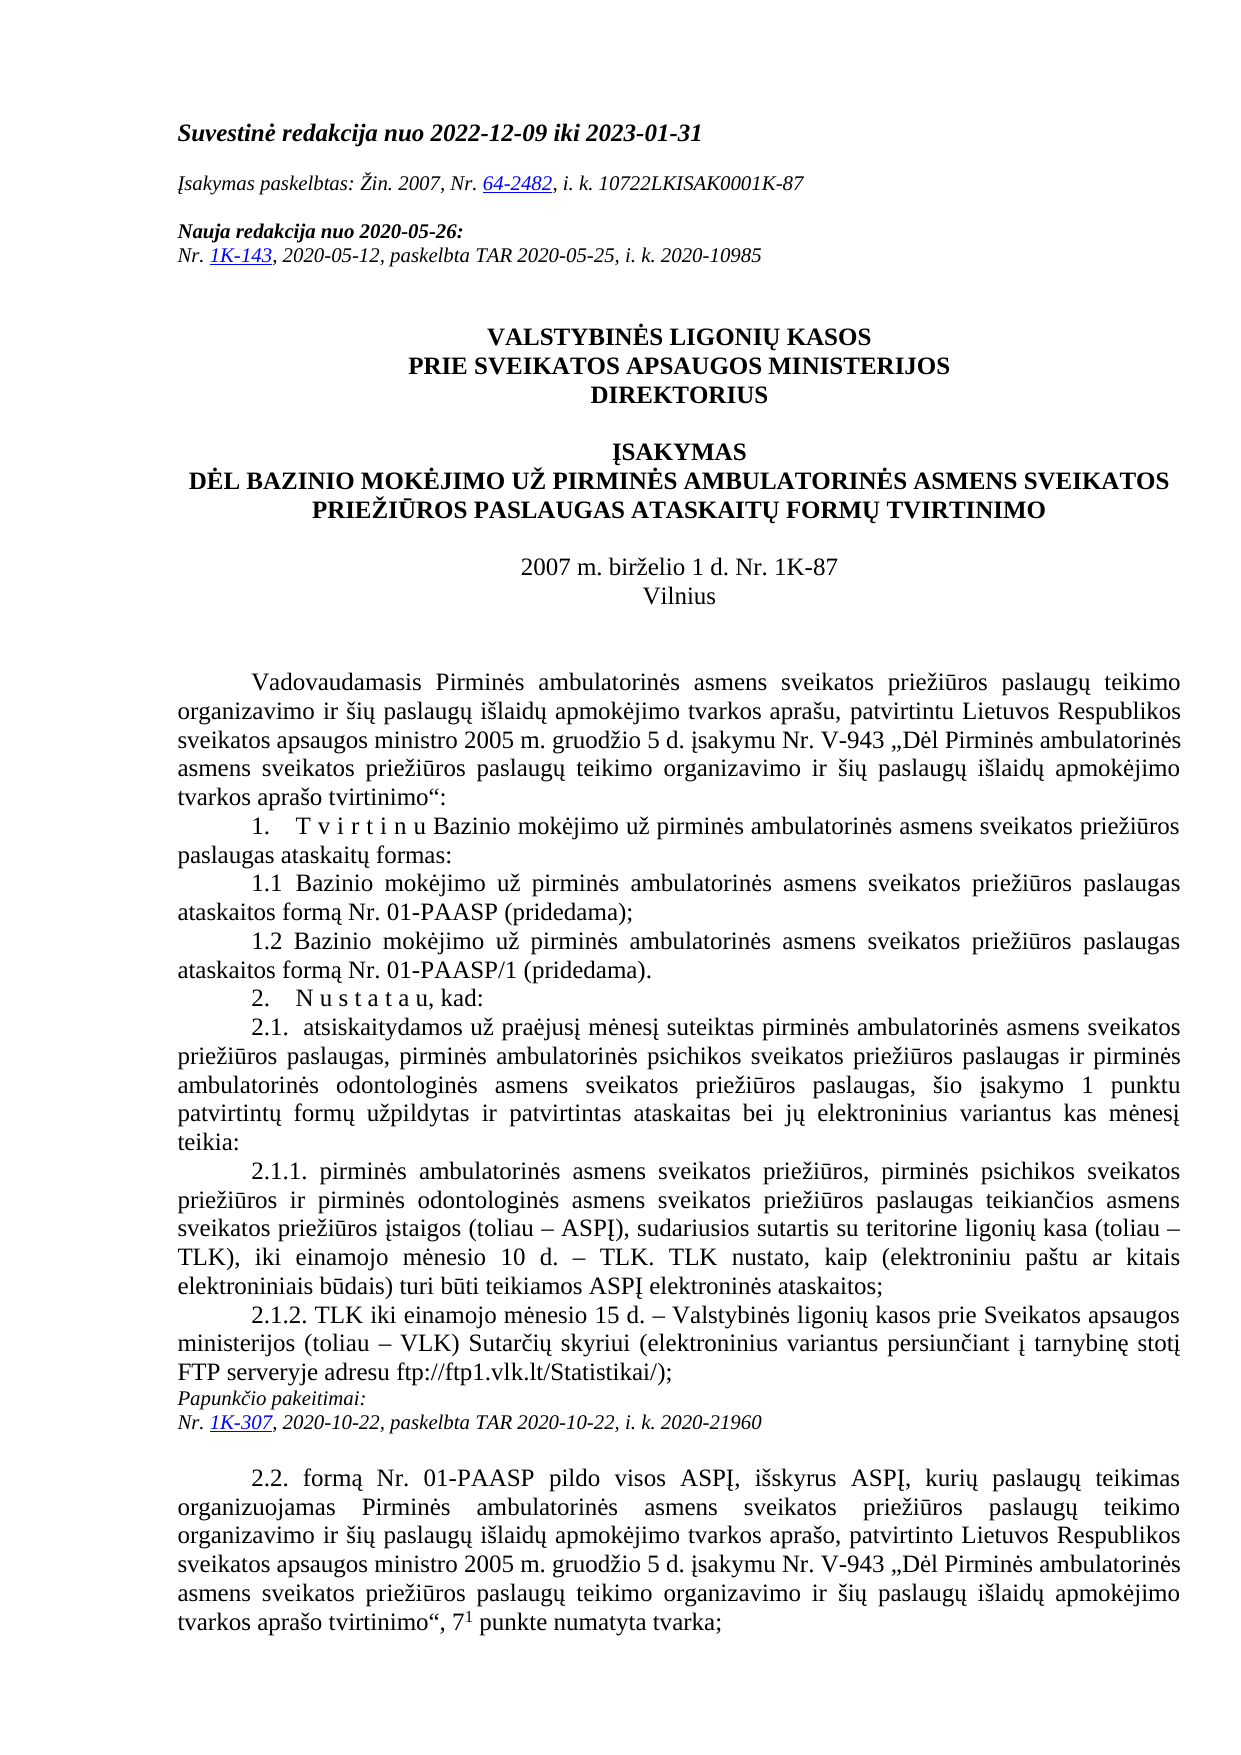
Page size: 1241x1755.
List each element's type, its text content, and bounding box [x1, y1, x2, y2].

text Vadovaudamasis Pirminės ambulatorinės asmens sveikatos priežiūros paslaugų teikimo organizavimo ir šių paslaugų išlaidų apmokėjimo tvarkos aprašu, patvirtintu Lietuvos Respublikos sveikatos apsaugos ministro 2005 m. gruodžio 5 d. įsakymu Nr. V-943 „Dėl Pirminės ambulatorinės asmens sveikatos priežiūros paslaugų teikimo organizavimo ir šių paslaugų išlaidų apmokėjimo tvarkos aprašo tvirtinimo“: [177, 667, 1181, 811]
text DIREKTORIUS [177, 380, 1181, 408]
text 2. N u s t a t a u, kad: [177, 983, 1181, 1012]
text 2.1. atsiskaitydamos už praėjusį mėnesį suteiktas pirminės ambulatorinės asmens sveikatos priežiūros paslaugas, pirminės ambulatorinės psichikos sveikatos priežiūros paslaugas ir pirminės ambulatorinės odontologinės asmens sveikatos priežiūros paslaugas, šio įsakymo 1 punktu patvirtintų formų užpildytas ir patvirtintas ataskaitas bei jų elektroninius variantus kas mėnesį teikia: [177, 1012, 1181, 1156]
text Vilnius [177, 581, 1181, 610]
text VALSTYBINĖS LIGONIŲ KASOS [177, 322, 1181, 351]
text Suvestinė redakcija nuo 2022-12-09 iki 2023-01-31 [177, 118, 1181, 147]
text DĖL BAZINIO MOKĖJIMO UŽ PIRMINĖS AMBULATORINĖS ASMENS SVEIKATOS PRIEŽIŪROS PASLAUGAS ATASKAITų FORMų TVIRTINIMO [177, 466, 1181, 523]
text 1.2 Bazinio mokėjimo už pirminės ambulatorinės asmens sveikatos priežiūros paslaugas ataskaitos formą Nr. 01-PAASP/1 (pridedama). [177, 926, 1181, 983]
text 1. T v i r t i n u Bazinio mokėjimo už pirminės ambulatorinės asmens sveikatos priežiūros paslaugas ataskaitų formas: [177, 811, 1181, 868]
text 2.1.2. TLK iki einamojo mėnesio 15 d. – Valstybinės ligonių kasos prie Sveikatos apsaugos ministerijos (toliau – VLK) Sutarčių skyriui (elektroninius variantus persiunčiant į tarnybinę stotį FTP serveryje adresu ftp://ftp1.vlk.lt/Statistikai/); [177, 1300, 1181, 1386]
text Papunkčio pakeitimai: [177, 1386, 1181, 1410]
text 1.1 Bazinio mokėjimo už pirminės ambulatorinės asmens sveikatos priežiūros paslaugas ataskaitos formą Nr. 01-PAASP (pridedama); [177, 868, 1181, 926]
text Nr. 1K-307, 2020-10-22, paskelbta TAR 2020-10-22, i. k. 2020-21960 [177, 1410, 1181, 1434]
text 2007 m. birželio 1 d. Nr. 1K-87 [177, 552, 1181, 581]
text Įsakymas paskelbtas: Žin. 2007, Nr. 64-2482, i. k. 10722LKISAK0001K-87 [177, 171, 1181, 195]
text 2.2. formą Nr. 01-PAASP pildo visos ASPĮ, išskyrus ASPĮ, kurių paslaugų teikimas organizuojamas Pirminės ambulatorinės asmens sveikatos priežiūros paslaugų teikimo organizavimo ir šių paslaugų išlaidų apmokėjimo tvarkos aprašo, patvirtinto Lietuvos Respublikos sveikatos apsaugos ministro 2005 m. gruodžio 5 d. įsakymu Nr. V-943 „Dėl Pirminės ambulatorinės asmens sveikatos priežiūros paslaugų teikimo organizavimo ir šių paslaugų išlaidų apmokėjimo tvarkos aprašo tvirtinimo“, 71 punkte numatyta tvarka; [177, 1463, 1181, 1635]
text ĮSAKYMAS [177, 437, 1181, 466]
text 2.1.1. pirminės ambulatorinės asmens sveikatos priežiūros, pirminės psichikos sveikatos priežiūros ir pirminės odontologinės asmens sveikatos priežiūros paslaugas teikiančios asmens sveikatos priežiūros įstaigos (toliau – ASPĮ), sudariusios sutartis su teritorine ligonių kasa (toliau – TLK), iki einamojo mėnesio 10 d. – TLK. TLK nustato, kaip (elektroniniu paštu ar kitais elektroniniais būdais) turi būti teikiamos ASPĮ elektroninės ataskaitos; [177, 1156, 1181, 1300]
text Nauja redakcija nuo 2020-05-26: [177, 219, 1181, 243]
text Nr. 1K-143, 2020-05-12, paskelbta TAR 2020-05-25, i. k. 2020-10985 [177, 243, 1181, 267]
text PRIE SVEIKATOS APSAUGOS MINISTERIJOS [177, 351, 1181, 380]
